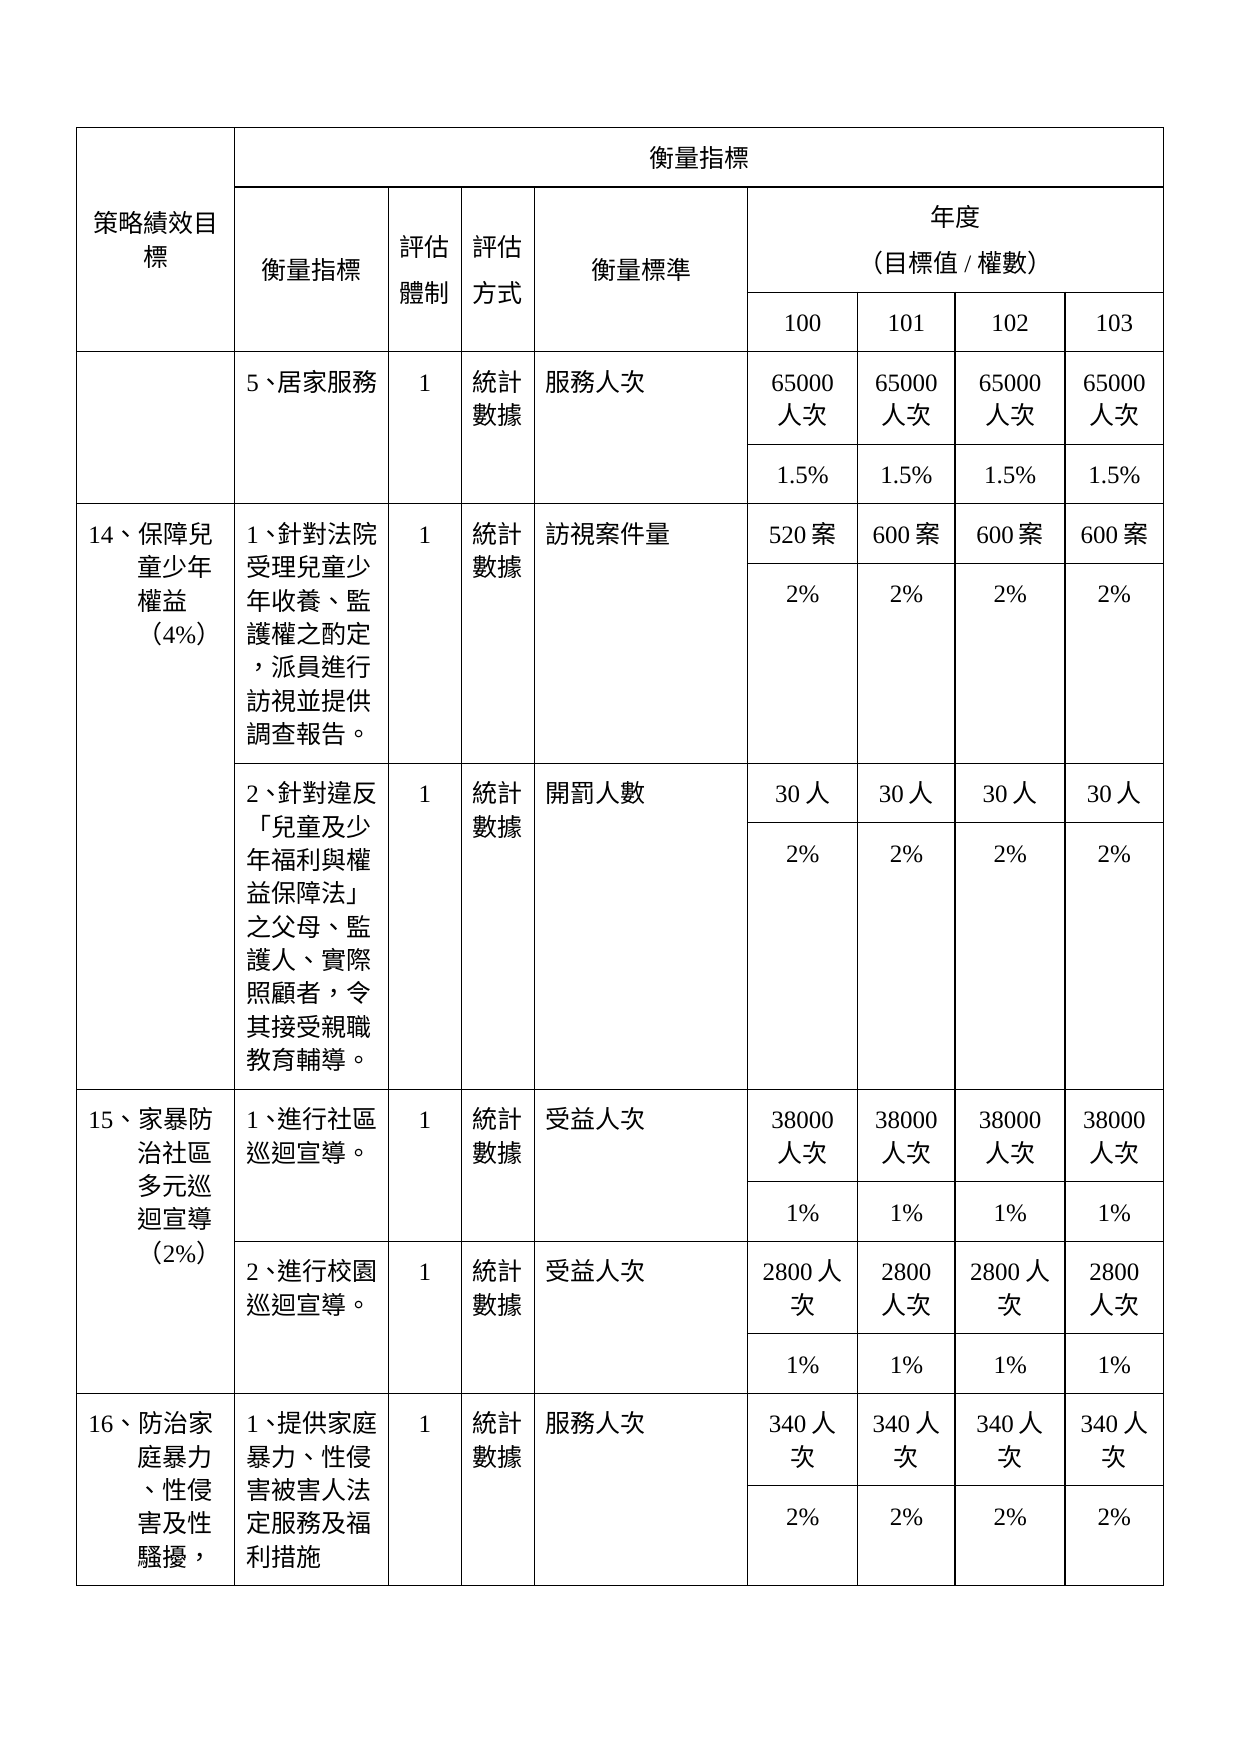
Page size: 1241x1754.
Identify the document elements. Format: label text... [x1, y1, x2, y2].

table_cell 服務人次 [535, 352, 747, 503]
table_cell 1 [389, 504, 461, 762]
table_cell 2% [858, 564, 954, 762]
table_cell 2% [748, 564, 857, 762]
table_cell 1 [389, 352, 461, 503]
table_cell 38000人次 [748, 1090, 857, 1181]
table_cell 2800人次 [858, 1242, 954, 1333]
table_cell 2% [1066, 1486, 1163, 1585]
table_cell 340人次 [956, 1394, 1064, 1485]
table_cell 2800人次 [956, 1242, 1064, 1333]
table_cell 1.5% [1066, 445, 1163, 503]
table_cell 2、針對違反「兒童及少年福利與權益保障法」之父母、監護人、實際照顧者，令其接受親職教育輔導。 [235, 764, 388, 1088]
table_cell 統計數據 [462, 504, 534, 762]
table_cell 65000人次 [858, 352, 954, 444]
table_cell 統計數據 [462, 352, 534, 503]
table_cell 1.5% [956, 445, 1064, 503]
table_cell 統計數據 [462, 1394, 534, 1585]
table_cell 101 [858, 293, 954, 351]
table_cell 1% [1066, 1182, 1163, 1241]
table_cell 100 [748, 293, 857, 351]
table_cell 服務人次 [535, 1394, 747, 1585]
table_cell 1 [389, 1394, 461, 1585]
table_cell 2800人次 [748, 1242, 857, 1333]
table_cell 340人次 [858, 1394, 954, 1485]
table_cell 家暴防治社區多元巡迴宣導（2%） [77, 1090, 234, 1393]
table_cell 65000人次 [1066, 352, 1163, 444]
table_cell 340人次 [748, 1394, 857, 1485]
table_cell 2% [748, 823, 857, 1088]
table_cell 2800人次 [1066, 1242, 1163, 1333]
table_cell 600案 [1066, 504, 1163, 562]
table_cell 2% [956, 564, 1064, 762]
table_cell 評估 體制 [389, 188, 461, 351]
table_cell 受益人次 [535, 1090, 747, 1241]
table_cell 開罰人數 [535, 764, 747, 1088]
table_cell 1 [389, 1090, 461, 1241]
table_cell 2% [956, 823, 1064, 1088]
table_header 策略績效目標 [77, 128, 234, 351]
table_cell 1% [1066, 1334, 1163, 1393]
table_cell 1% [858, 1334, 954, 1393]
table_cell 1、進行社區巡迴宣導。 [235, 1090, 388, 1241]
table_cell 2% [858, 1486, 954, 1585]
table_cell 訪視案件量 [535, 504, 747, 762]
table_cell 統計數據 [462, 1090, 534, 1241]
table_cell 38000人次 [858, 1090, 954, 1181]
table_cell 38000人次 [1066, 1090, 1163, 1181]
table_cell [77, 352, 234, 503]
table_cell 600案 [858, 504, 954, 562]
table_cell 520案 [748, 504, 857, 562]
table_cell 65000人次 [956, 352, 1064, 444]
table_cell 1 [389, 1242, 461, 1393]
table_header 衡量指標 [235, 128, 1163, 186]
table_cell 衡量標準 [535, 188, 747, 351]
table_cell 1% [748, 1182, 857, 1241]
table_cell 統計數據 [462, 764, 534, 1088]
table_cell 2、進行校園巡迴宣導。 [235, 1242, 388, 1393]
table_cell 30人 [858, 764, 954, 822]
table_cell 340人次 [1066, 1394, 1163, 1485]
table_cell 103 [1066, 293, 1163, 351]
table_cell 1.5% [748, 445, 857, 503]
table_cell 1% [858, 1182, 954, 1241]
table_cell 保障兒童少年權益（4%） [77, 504, 234, 1088]
table_cell 600案 [956, 504, 1064, 562]
table_cell 30人 [748, 764, 857, 822]
table_cell 1% [748, 1334, 857, 1393]
table_cell 1% [956, 1334, 1064, 1393]
table_cell 年度 （目標值 / 權數） [748, 188, 1163, 292]
table_cell 1 [389, 764, 461, 1088]
table_cell 統計數據 [462, 1242, 534, 1393]
table_cell 評估 方式 [462, 188, 534, 351]
table_cell 2% [748, 1486, 857, 1585]
table_cell 1、針對法院受理兒童少年收養、監護權之酌定，派員進行訪視並提供調查報告。 [235, 504, 388, 762]
table_cell 1、提供家庭暴力、性侵害被害人法定服務及福利措施 [235, 1394, 388, 1585]
table_cell 30人 [956, 764, 1064, 822]
table_cell 防治家庭暴力、性侵害及性騷擾， [77, 1394, 234, 1585]
table_cell 2% [1066, 823, 1163, 1088]
table_cell 1% [956, 1182, 1064, 1241]
table_cell 2% [858, 823, 954, 1088]
table_cell 1.5% [858, 445, 954, 503]
table_cell 2% [1066, 564, 1163, 762]
table_cell 衡量指標 [235, 188, 388, 351]
table_cell 2% [956, 1486, 1064, 1585]
table_cell 65000人次 [748, 352, 857, 444]
table_cell 38000人次 [956, 1090, 1064, 1181]
table_cell 102 [956, 293, 1064, 351]
table_cell 受益人次 [535, 1242, 747, 1393]
table_cell 5、居家服務 [235, 352, 388, 503]
table_cell 30人 [1066, 764, 1163, 822]
